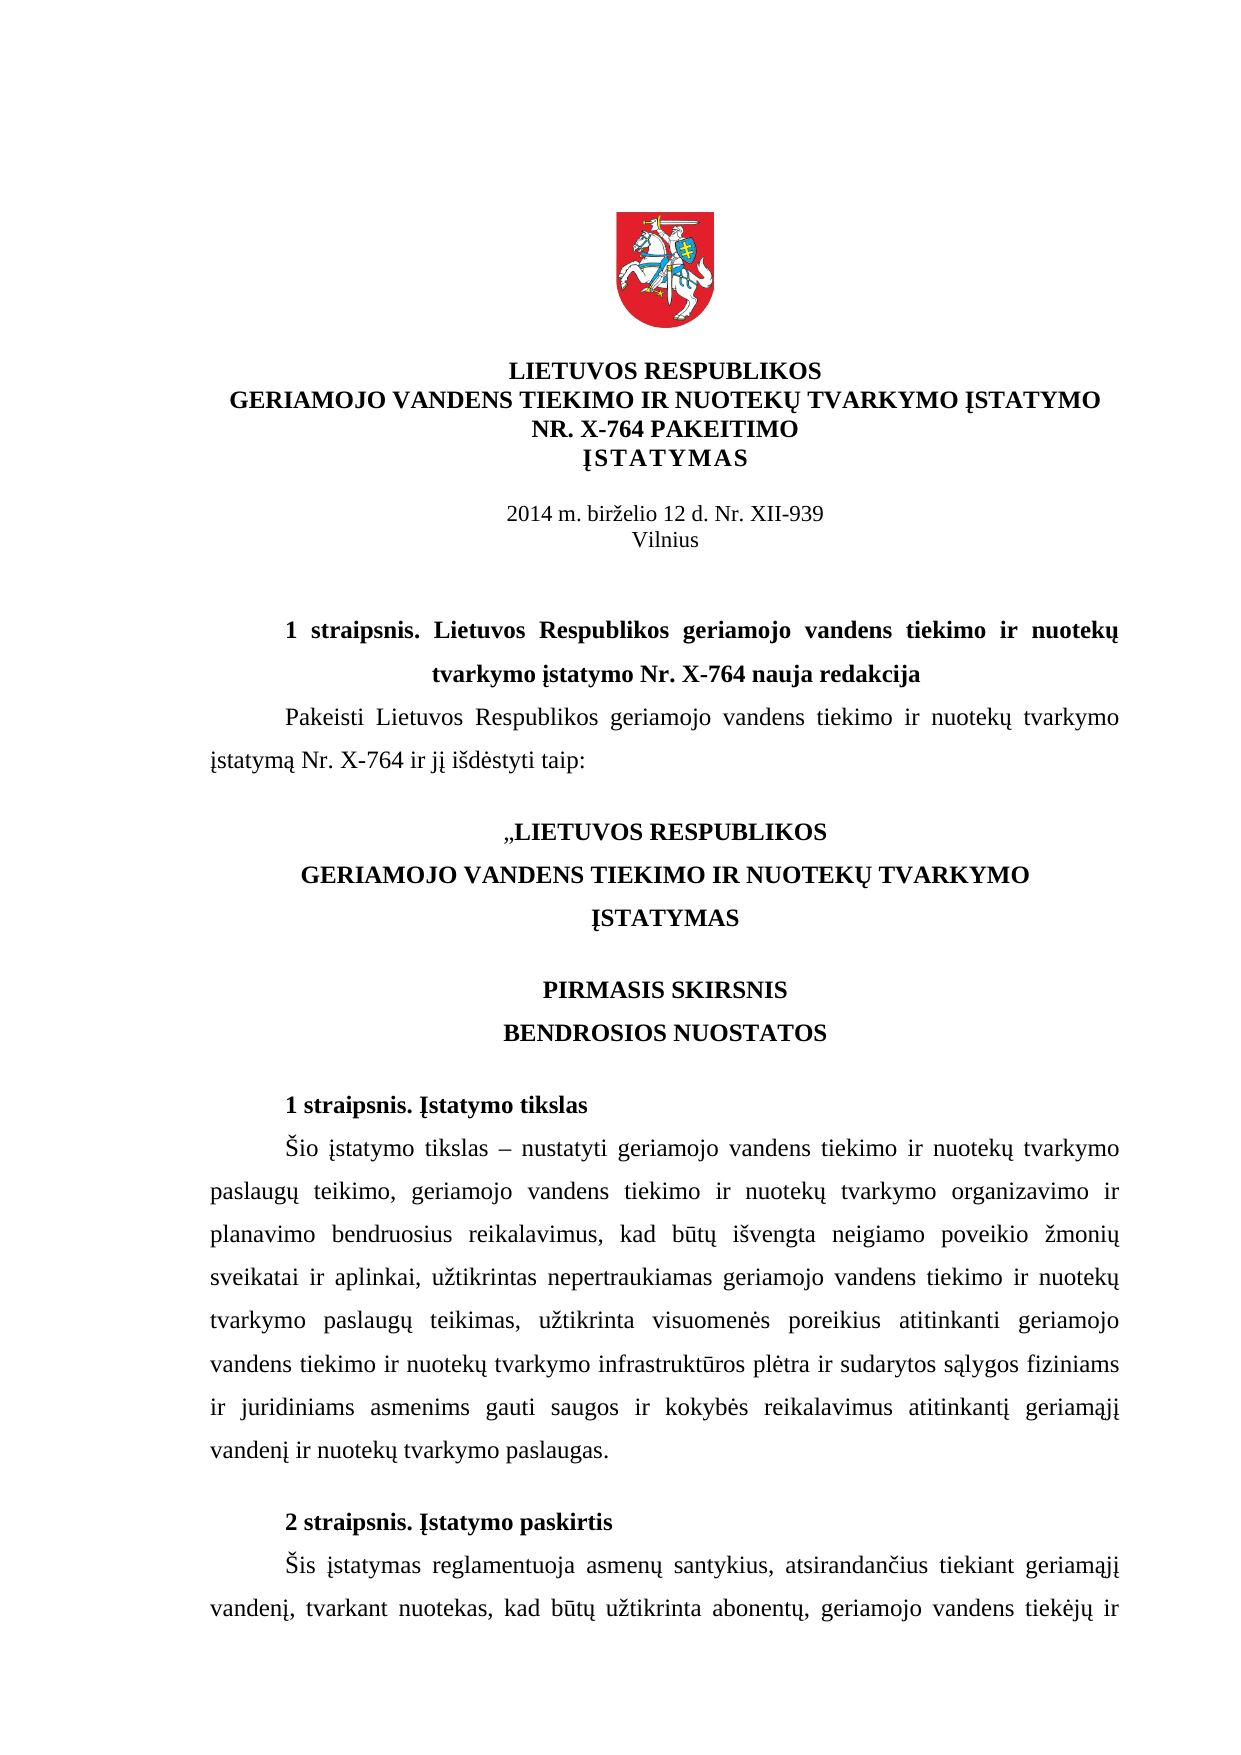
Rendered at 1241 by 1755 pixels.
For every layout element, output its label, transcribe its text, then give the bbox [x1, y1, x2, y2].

text ĮSTATYMAS [210, 903, 1120, 932]
text GERIAMOJO VANDENS TIEKIMO IR NUOTEKŲ TVARKYMO [210, 860, 1120, 889]
text ĮSTATYMAS [210, 443, 1120, 471]
text 2014 m. birželio 12 d. Nr. XII-939 Vilnius [210, 500, 1120, 553]
text BENDROSIOS NUOSTATOS [210, 1018, 1120, 1047]
text „LIETUVOS RESPUBLIKOS [210, 817, 1120, 846]
text 2 straipsnis. Įstatymo paskirtis [210, 1507, 1120, 1536]
text GERIAMOJO VANDENS TIEKIMO IR NUOTEKŲ TVARKYMO ĮSTATYMO NR. X-764 PAKEITIMO [210, 385, 1120, 443]
text PIRMASIS SKIRSNIS [210, 975, 1120, 1004]
text Šis įstatymas reglamentuoja asmenų santykius, atsirandančius tiekiant geriamąjį vandenį, tvarkant nuotekas, kad būtų užtikrinta abonentų, geriamojo vandens tiekėjų ir [210, 1550, 1120, 1622]
text LIETUVOS RESPUBLIKOS [210, 356, 1120, 385]
text Pakeisti Lietuvos Respublikos geriamojo vandens tiekimo ir nuotekų tvarkymo įstatymą Nr. X-764 ir jį išdėstyti taip: [210, 702, 1120, 774]
text Šio įstatymo tikslas – nustatyti geriamojo vandens tiekimo ir nuotekų tvarkymo paslaugų teikimo, geriamojo vandens tiekimo ir nuotekų tvarkymo organizavimo ir planavimo bendruosius reikalavimus, kad būtų išvengta neigiamo poveikio žmonių sveikatai ir aplinkai, užtikrintas nepertraukiamas geriamojo vandens tiekimo ir nuotekų tvarkymo paslaugų teikimas, užtikrinta visuomenės poreikius atitinkanti geriamojo vandens tiekimo ir nuotekų tvarkymo infrastruktūros plėtra ir sudarytos sąlygos fiziniams ir juridiniams asmenims gauti saugos ir kokybės reikalavimus atitinkantį geriamąjį vandenį ir nuotekų tvarkymo paslaugas. [210, 1133, 1120, 1464]
text 1 straipsnis. Įstatymo tikslas [210, 1090, 1120, 1119]
text 1 straipsnis. Lietuvos Respublikos geriamojo vandens tiekimo ir nuotekų tvarkymo įstatymo Nr. X-764 nauja redakcija [285, 616, 1120, 687]
